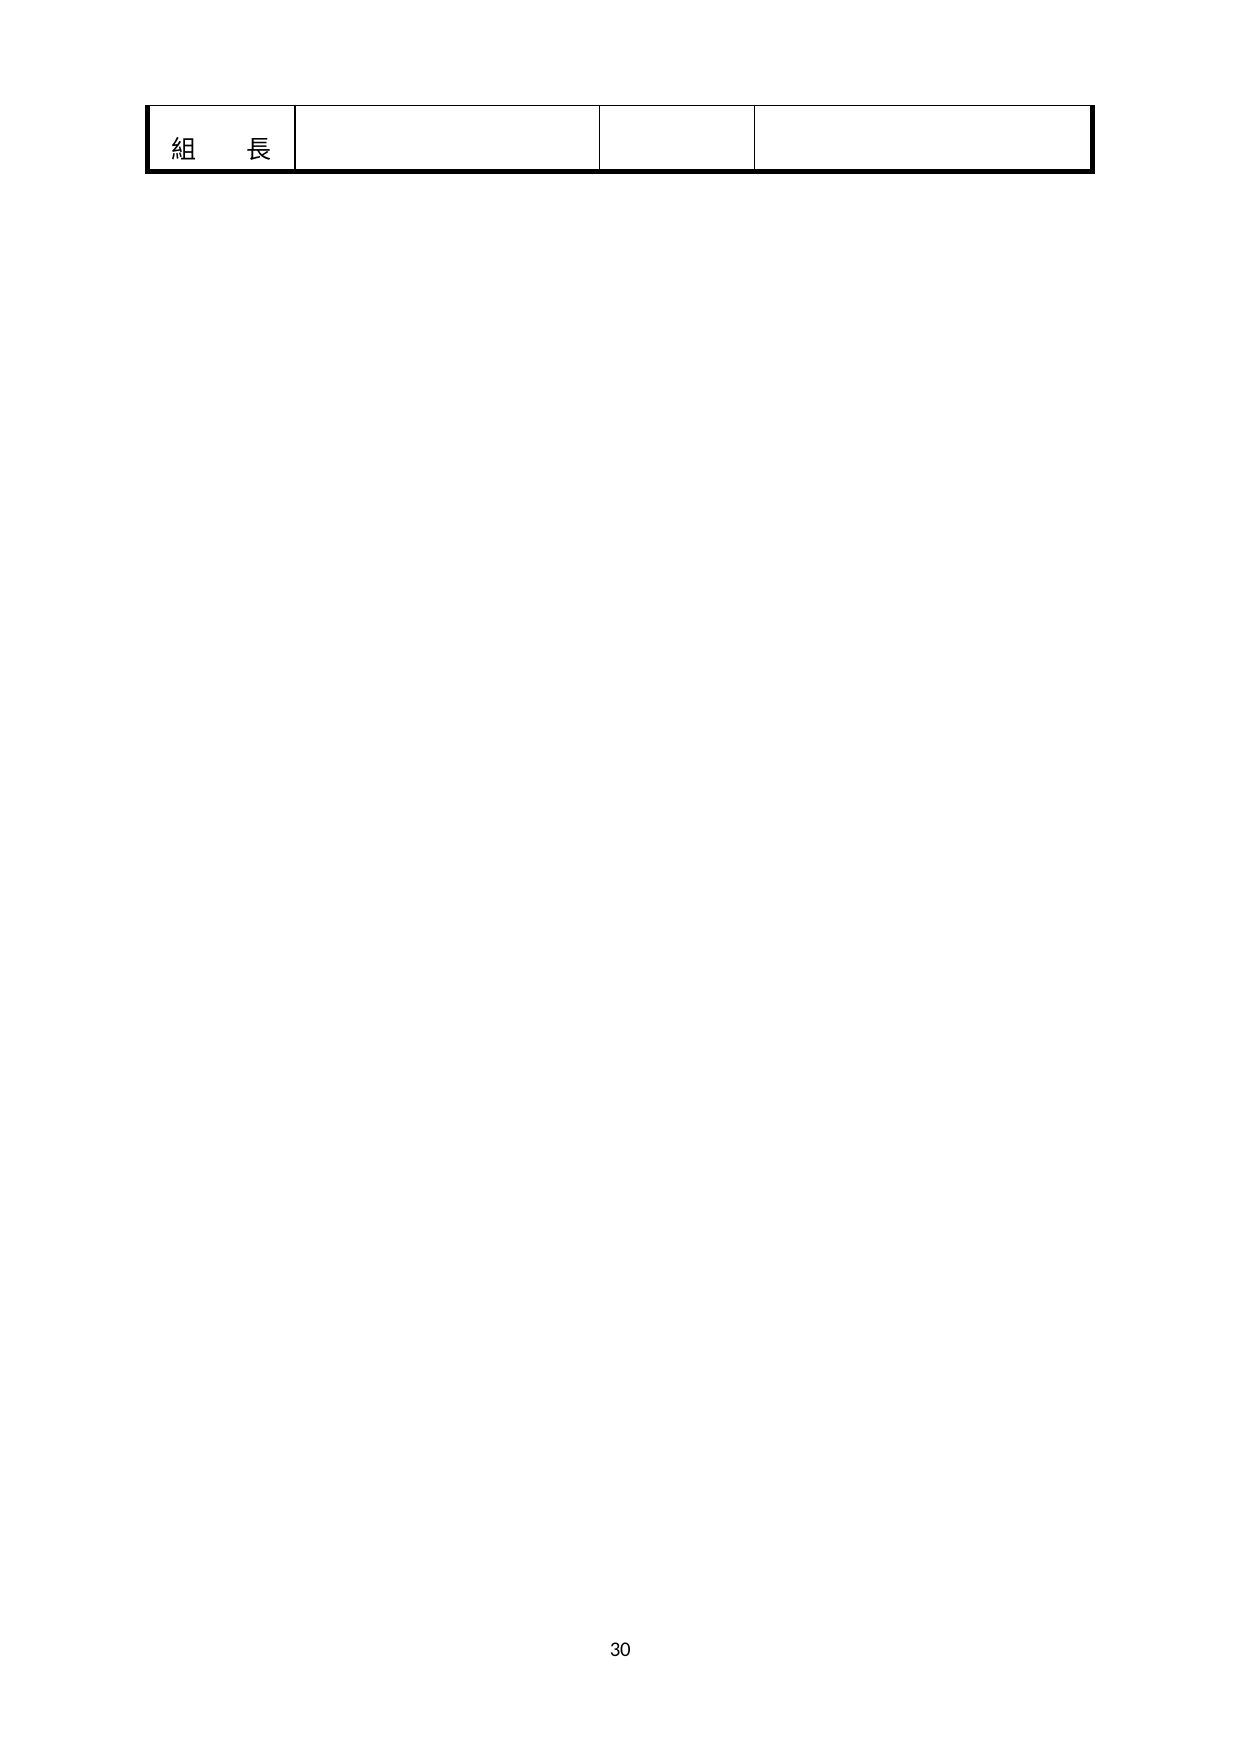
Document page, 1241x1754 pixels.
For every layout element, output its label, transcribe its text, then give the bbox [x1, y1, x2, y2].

table_cell [755, 106, 1090, 169]
table_cell [296, 106, 599, 169]
table_cell [600, 106, 754, 169]
table_cell 組 長 [150, 106, 294, 169]
